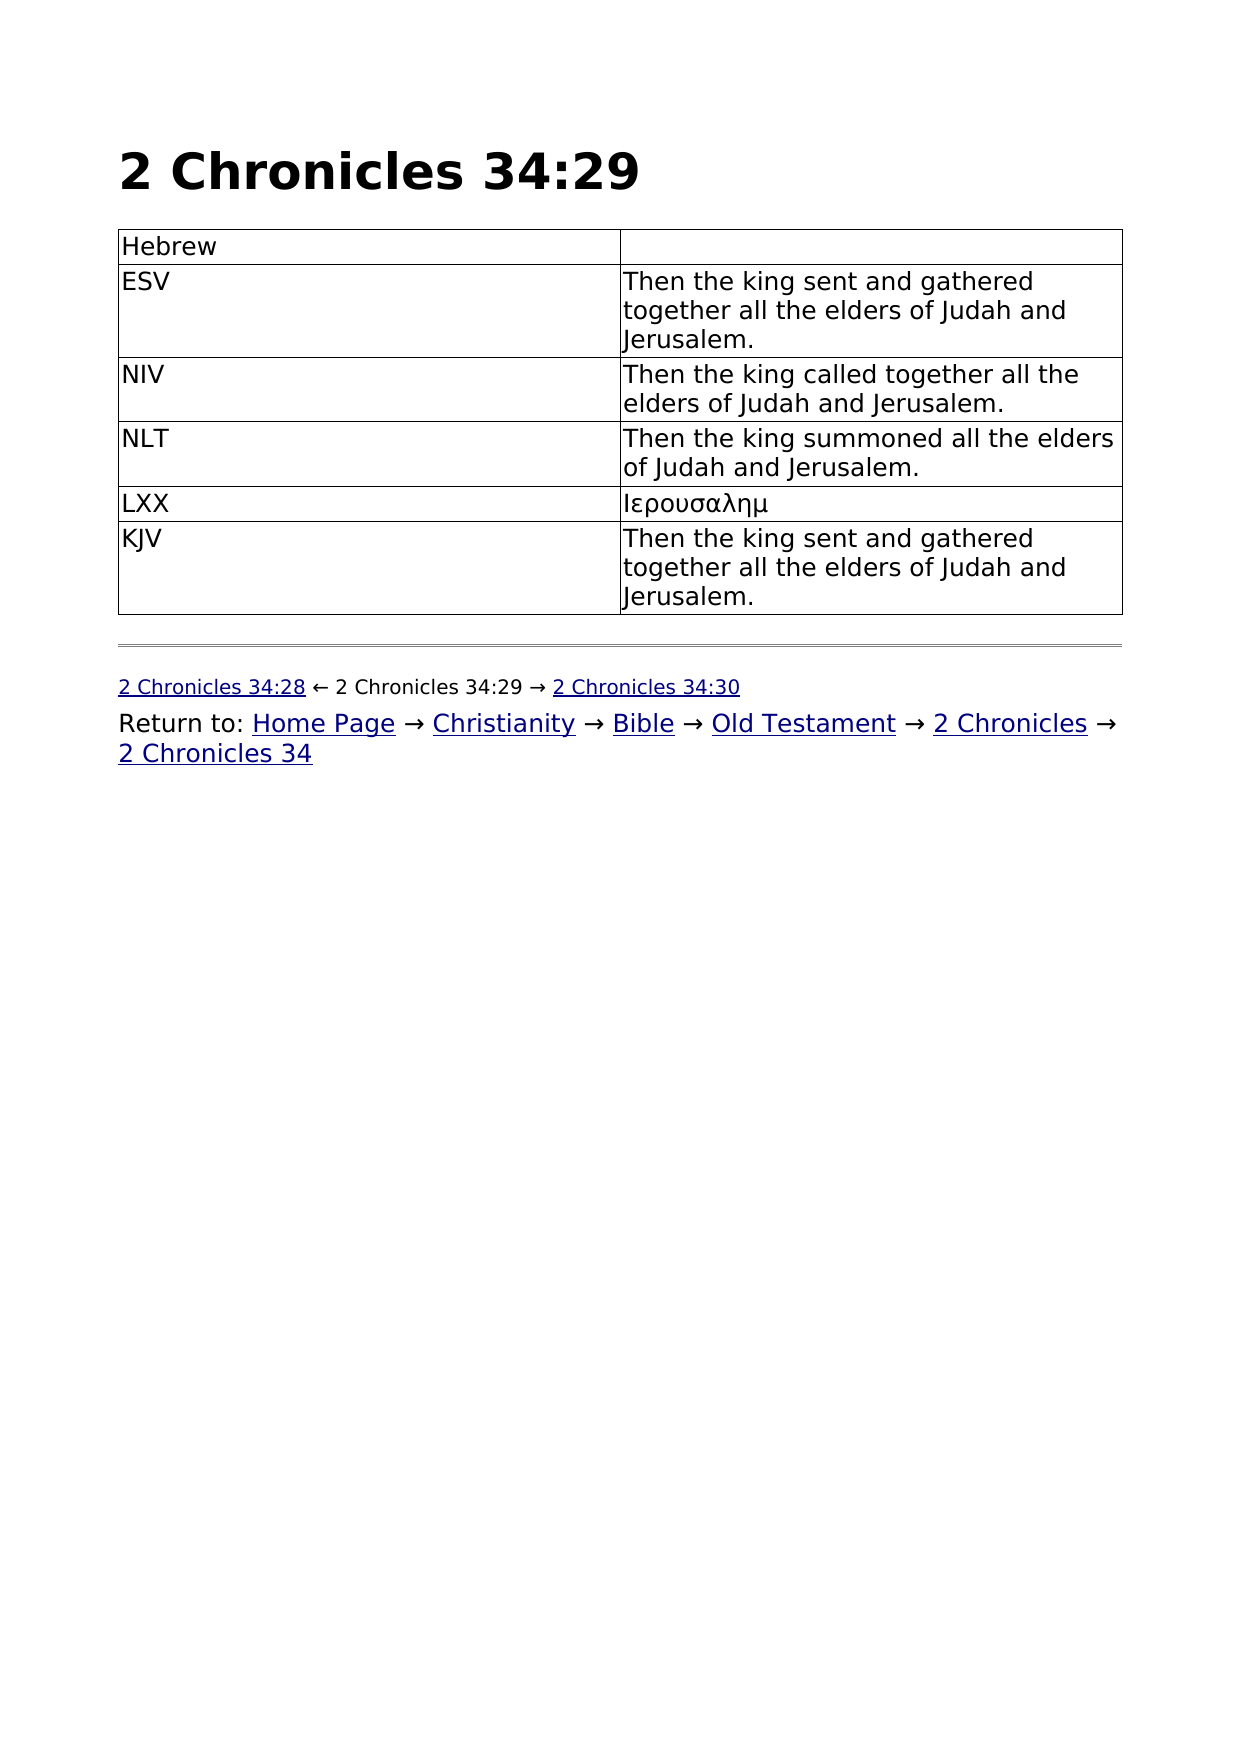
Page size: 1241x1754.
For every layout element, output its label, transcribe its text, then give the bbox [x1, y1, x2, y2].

table_cell Then the king sent and gathered together all the elders of Judah and Jerusalem. [621, 265, 1122, 357]
table_cell Then the king summoned all the elders of Judah and Jerusalem. [621, 422, 1122, 486]
text 2 Chronicles 34:28 ← 2 Chronicles 34:29 → 2 Chronicles 34:30 [118, 676, 1122, 709]
table_cell NIV [119, 358, 620, 421]
table_cell KJV [119, 522, 620, 614]
table_cell Then the king sent and gathered together all the elders of Judah and Jerusalem. [621, 522, 1122, 614]
table_cell NLT [119, 422, 620, 486]
subtitle 2 Chronicles 34:29 [118, 143, 1122, 201]
table_cell Then the king called together all the elders of Judah and Jerusalem. [621, 358, 1122, 421]
table_cell Ιερουσαλημ [621, 487, 1122, 521]
table_cell LXX [119, 487, 620, 521]
table_cell ESV [119, 265, 620, 357]
text Return to: Home Page → Christianity → Bible → Old Testament → 2 Chronicles → 2 Chronicles 34 [118, 709, 1122, 768]
table_header [621, 230, 1122, 264]
table_header Hebrew [119, 230, 620, 264]
